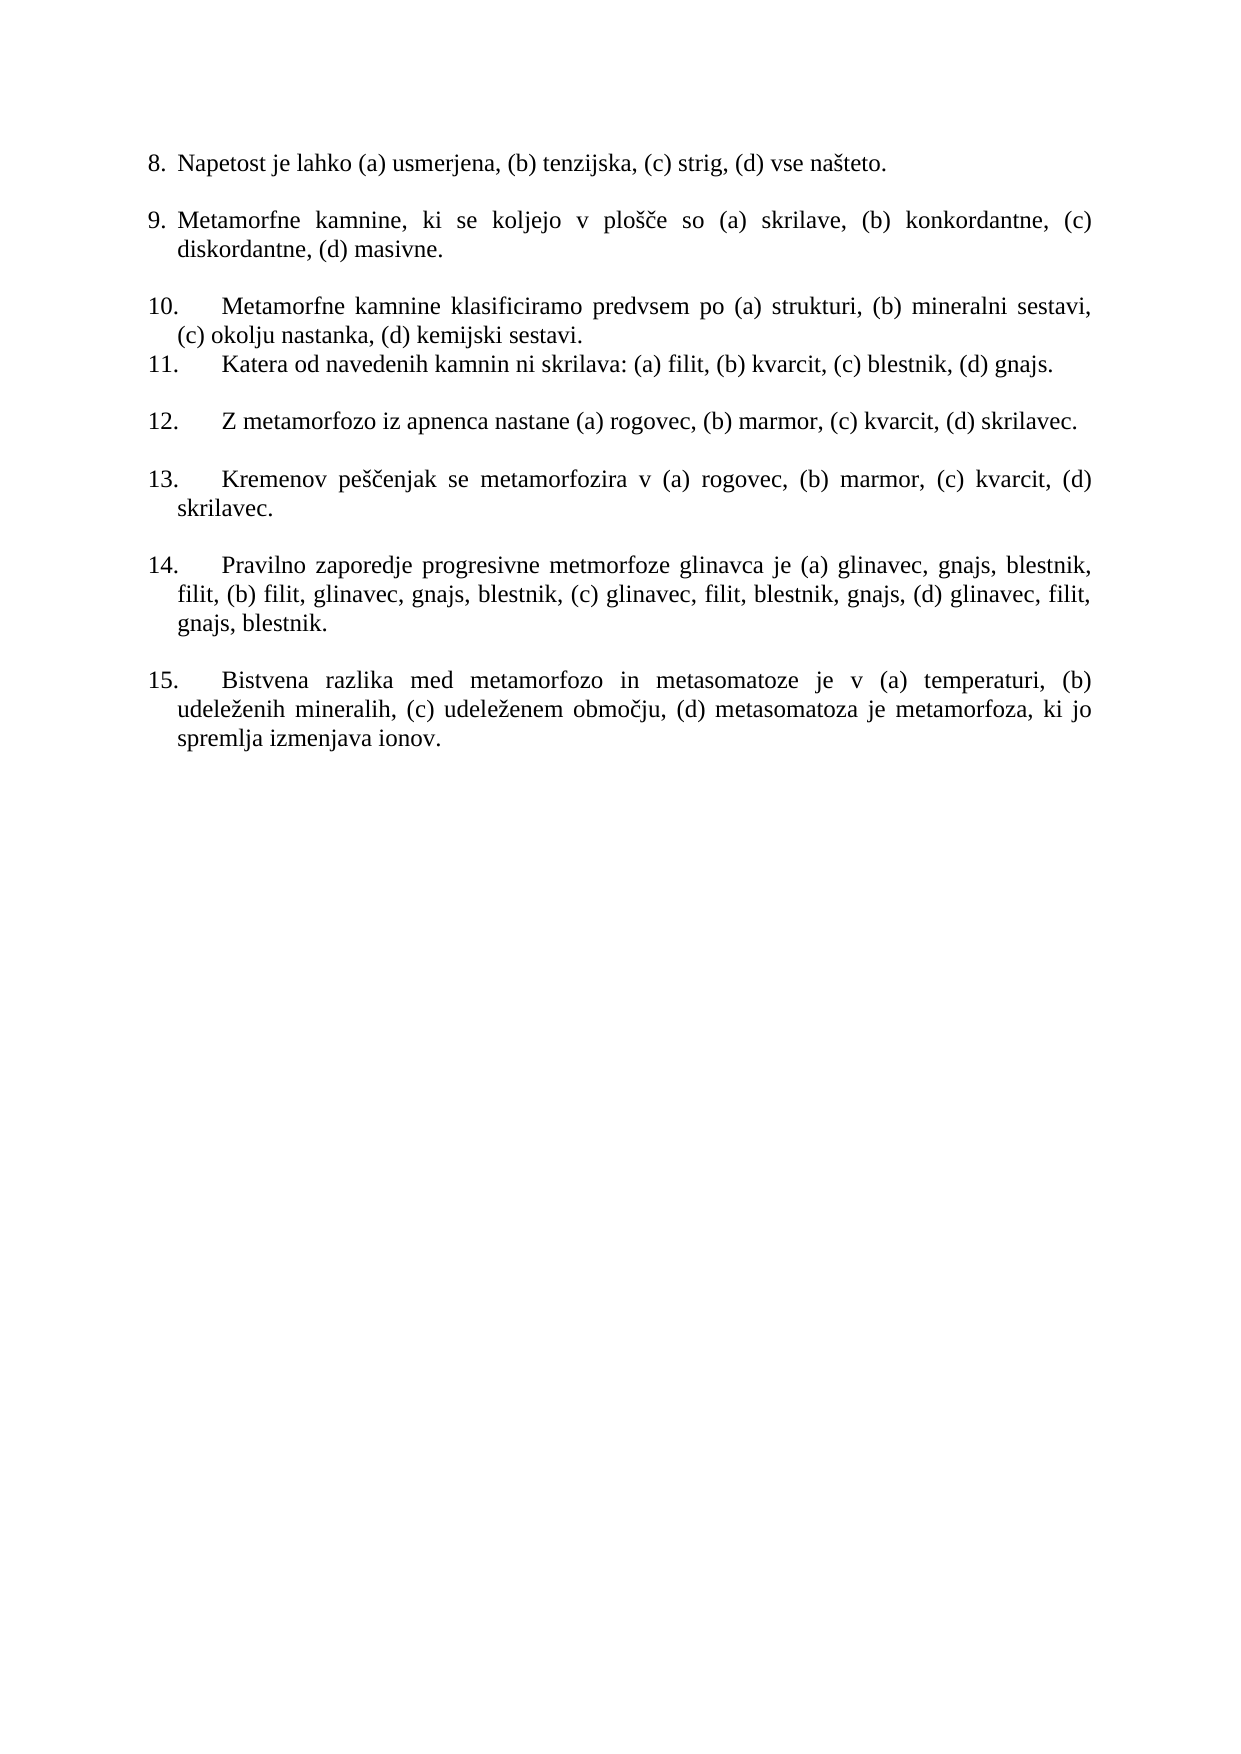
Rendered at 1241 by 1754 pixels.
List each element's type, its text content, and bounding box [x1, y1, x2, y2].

list Pravilno zaporedje progresivne metmorfoze glinavca je (a) glinavec, gnajs, blestnik, filit, (b) filit, glinavec, gnajs, blestnik, (c) glinavec, filit, blestnik, gnajs, (d) glinavec, filit, gnajs, blestnik. [148, 550, 1093, 636]
list Metamorfne kamnine klasificiramo predvsem po (a) strukturi, (b) mineralni sestavi, (c) okolju nastanka, (d) kemijski sestavi. [148, 291, 1093, 349]
list Z metamorfozo iz apnenca nastane (a) rogovec, (b) marmor, (c) kvarcit, (d) skrilavec. [148, 406, 1093, 435]
list Napetost je lahko (a) usmerjena, (b) tenzijska, (c) strig, (d) vse našteto. [148, 148, 1093, 176]
list Bistvena razlika med metamorfozo in metasomatoze je v (a) temperaturi, (b) udeleženih mineralih, (c) udeleženem območju, (d) metasomatoza je metamorfoza, ki jo spremlja izmenjava ionov. [148, 665, 1093, 751]
list Kremenov peščenjak se metamorfozira v (a) rogovec, (b) marmor, (c) kvarcit, (d) skrilavec. [148, 464, 1093, 521]
list Katera od navedenih kamnin ni skrilava: (a) filit, (b) kvarcit, (c) blestnik, (d) gnajs. [148, 349, 1093, 378]
list Metamorfne kamnine, ki se koljejo v plošče so (a) skrilave, (b) konkordantne, (c) diskordantne, (d) masivne. [148, 205, 1093, 263]
